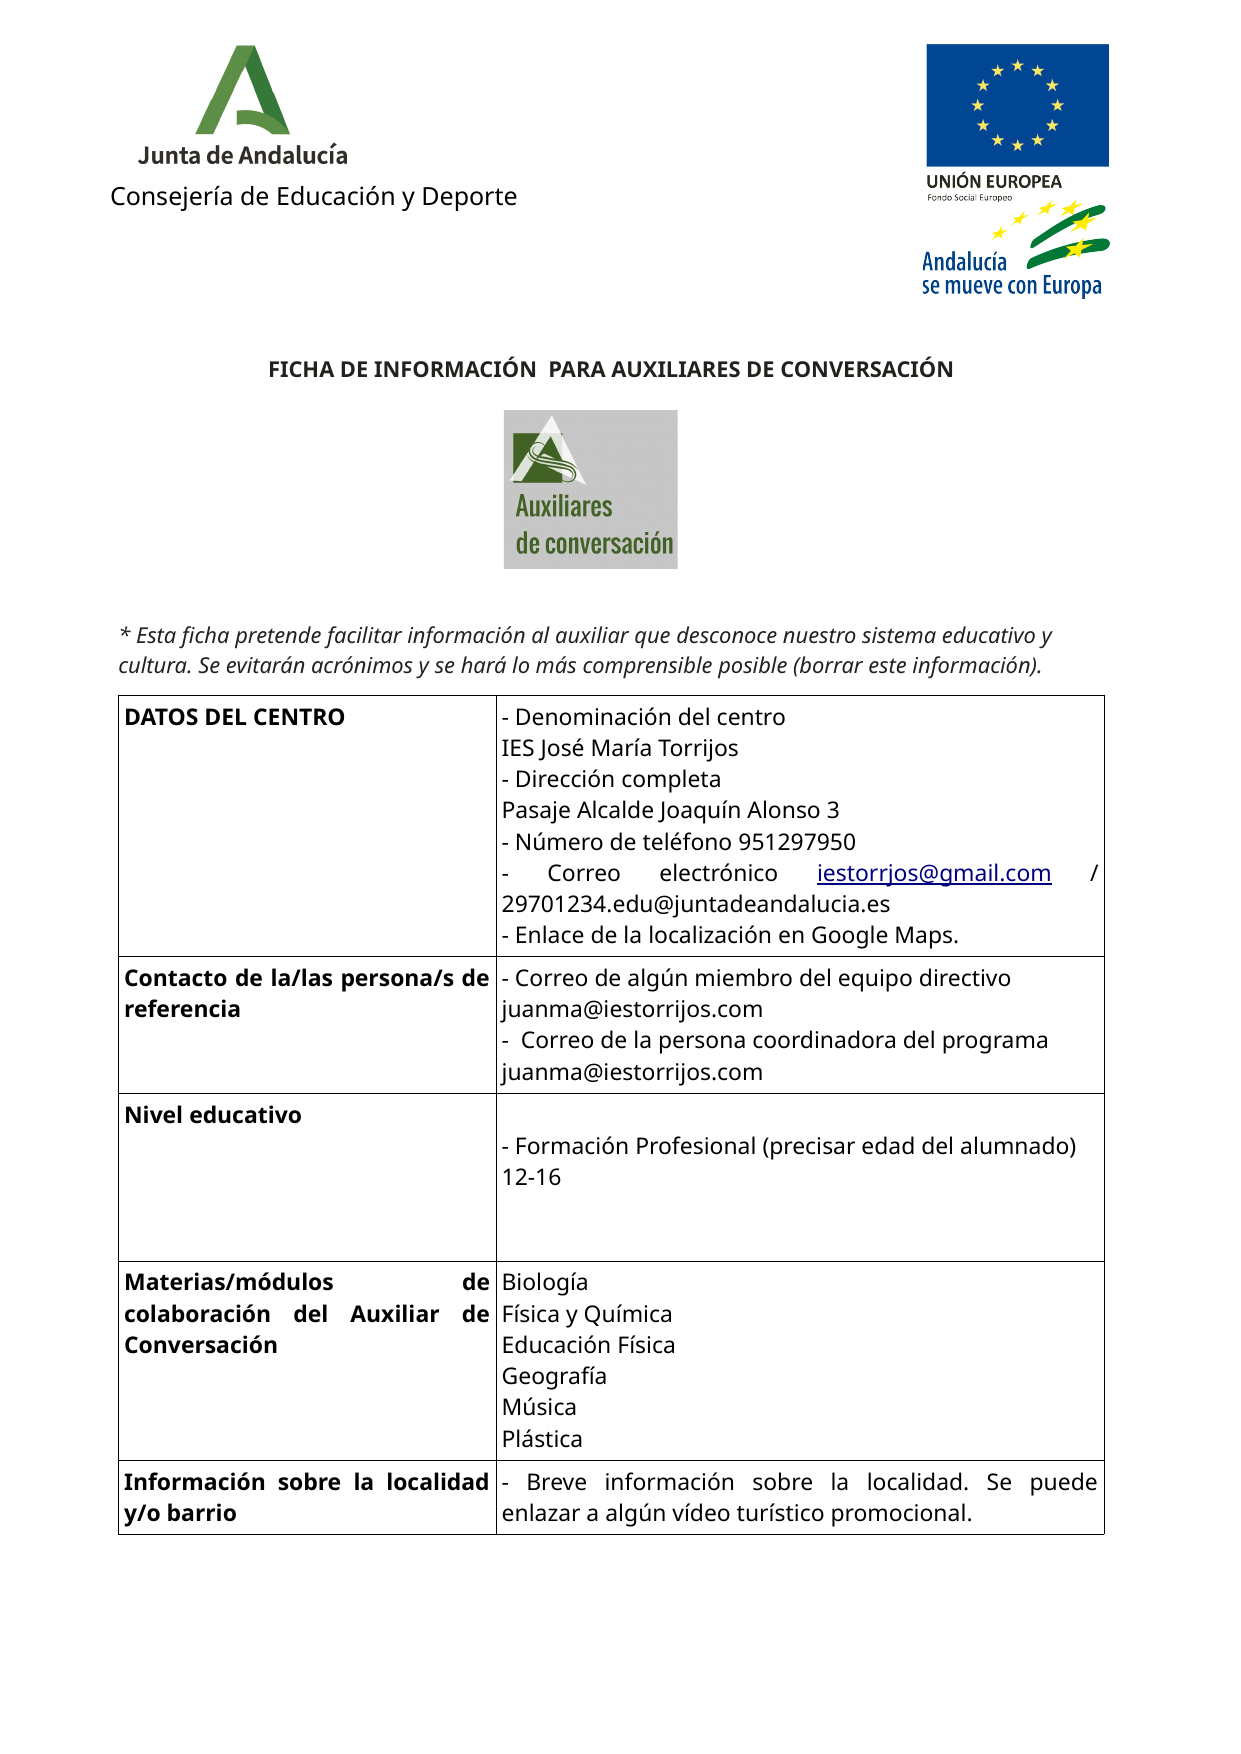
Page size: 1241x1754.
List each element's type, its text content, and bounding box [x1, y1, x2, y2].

picture [503, 410, 678, 569]
table_cell Contacto de la/las persona/s de referencia [119, 957, 496, 1093]
table_cell Materias/módulos de colaboración del Auxiliar de Conversación [119, 1262, 496, 1459]
table_cell Biología Física y Química Educación Física Geografía Música Plástica [497, 1262, 1104, 1459]
picture [922, 44, 1112, 299]
table_cell - Correo de algún miembro del equipo directivo juanma@iestorrijos.com - Correo de la persona coordinadora del programa juanma@iestorrijos.com [497, 957, 1104, 1093]
table_header DATOS DEL CENTRO [119, 696, 496, 956]
text Ficha de Información para Auxiliares de Conversación [118, 354, 1104, 384]
table_cell - Breve información sobre la localidad. Se puede enlazar a algún vídeo turístico promocional. [497, 1461, 1104, 1534]
table_cell Información sobre la localidad y/o barrio [119, 1461, 496, 1534]
picture [118, 30, 367, 178]
table_cell - Formación Profesional (precisar edad del alumnado) 12-16 [497, 1094, 1104, 1261]
table_cell Nivel educativo [119, 1094, 496, 1261]
text * Esta ficha pretende facilitar información al auxiliar que desconoce nuestro sistema educativo y cultura. Se evitarán acrónimos y se hará lo más comprensible posible (borrar este información). [118, 620, 1104, 680]
text Consejería de Educación y Deporte [110, 178, 577, 212]
table_header - Denominación del centro IES José María Torrijos - Dirección completa Pasaje Alcalde Joaquín Alonso 3 - Número de teléfono 951297950 - Correo electrónico iestorrjos@gmail.com / 29701234.edu@juntadeandalucia.es - Enlace de la localización en Google Maps. [497, 696, 1104, 956]
